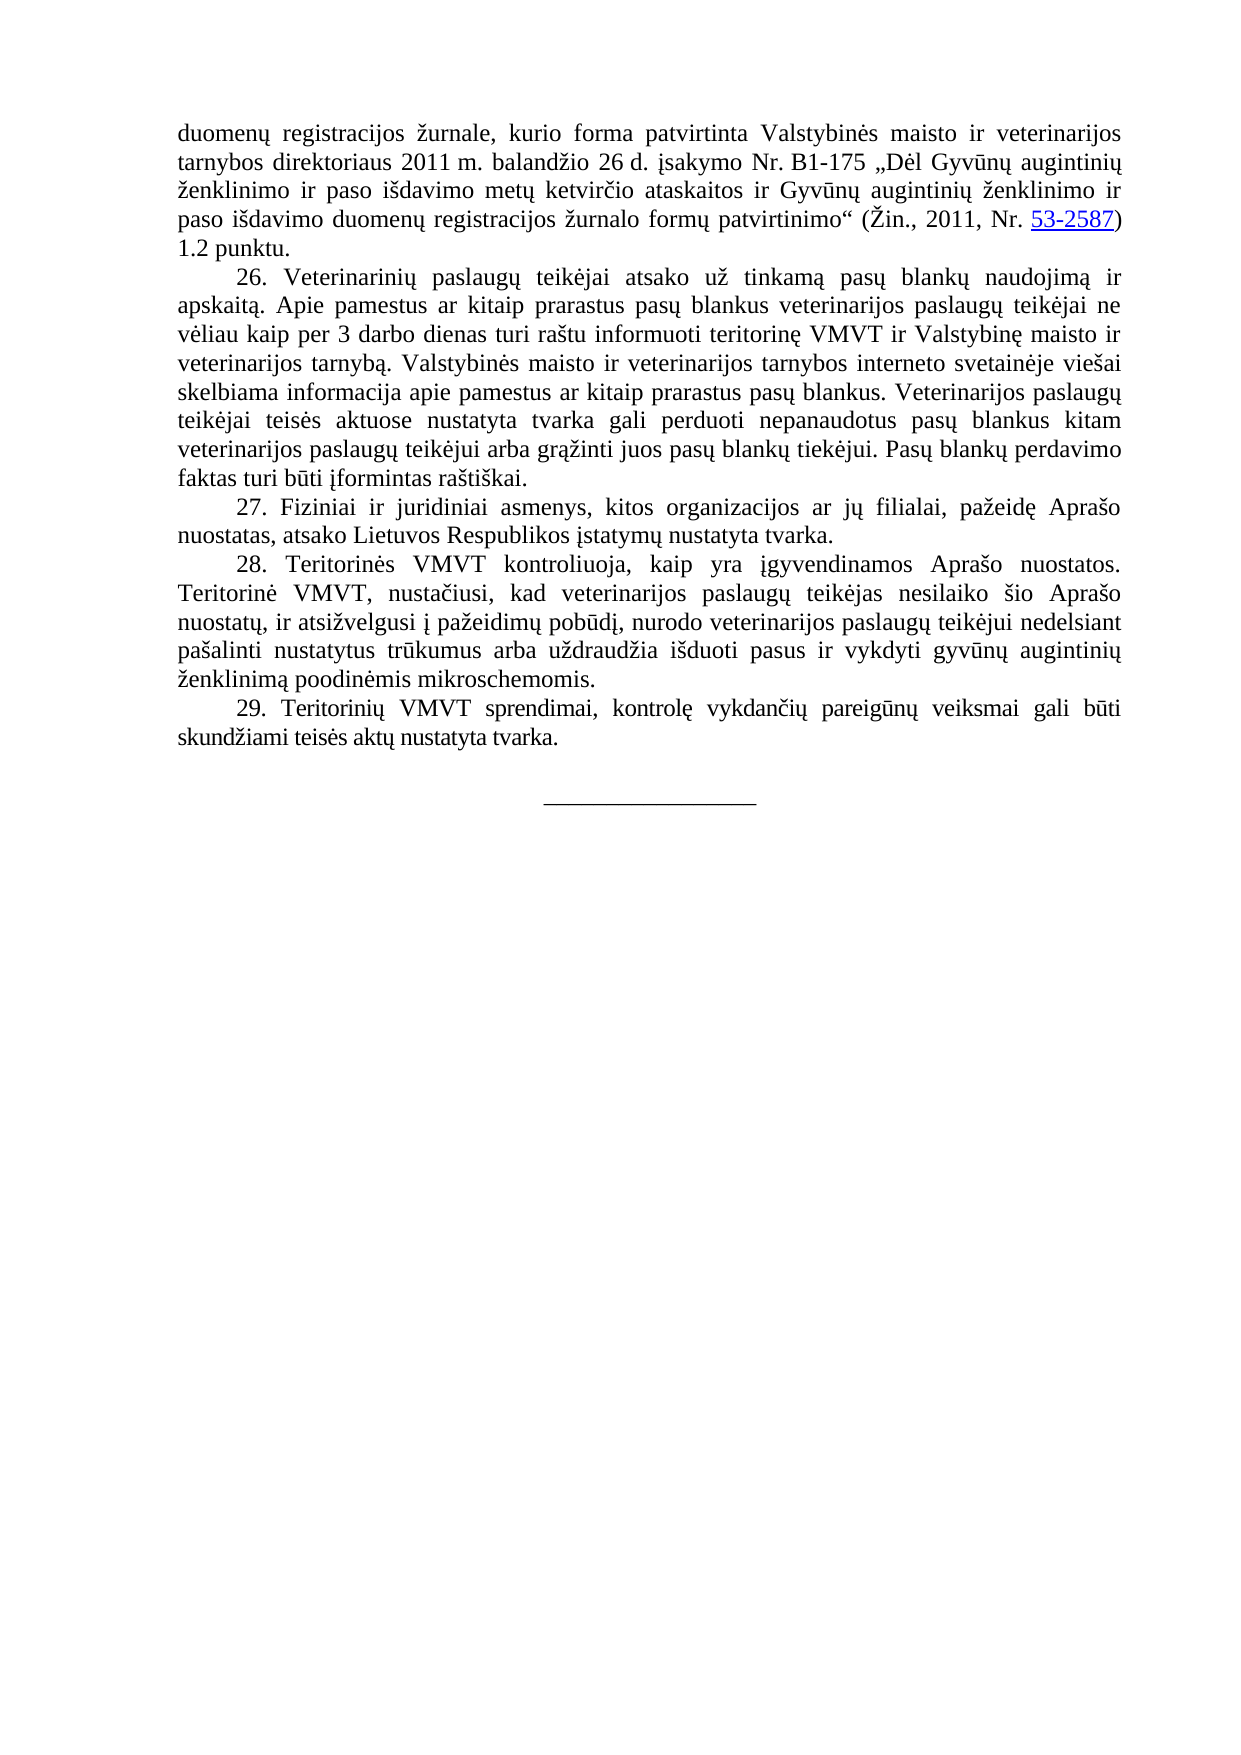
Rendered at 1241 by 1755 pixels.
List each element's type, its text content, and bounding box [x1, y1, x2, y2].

text 26. Veterinarinių paslaugų teikėjai atsako už tinkamą pasų blankų naudojimą ir apskaitą. Apie pamestus ar kitaip prarastus pasų blankus veterinarijos paslaugų teikėjai ne vėliau kaip per 3 darbo dienas turi raštu informuoti teritorinę VMVT ir Valstybinę maisto ir veterinarijos tarnybą. Valstybinės maisto ir veterinarijos tarnybos interneto svetainėje viešai skelbiama informacija apie pamestus ar kitaip prarastus pasų blankus. Veterinarijos paslaugų teikėjai teisės aktuose nustatyta tvarka gali perduoti nepanaudotus pasų blankus kitam veterinarijos paslaugų teikėjui arba grąžinti juos pasų blankų tiekėjui. Pasų blankų perdavimo faktas turi būti įformintas raštiškai. [177, 262, 1122, 492]
text 29. Teritorinių VMVT sprendimai, kontrolę vykdančių pareigūnų veiksmai gali būti skundžiami teisės aktų nustatyta tvarka. [177, 693, 1122, 751]
text 28. Teritorinės VMVT kontroliuoja, kaip yra įgyvendinamos Aprašo nuostatos. Teritorinė VMVT, nustačiusi, kad veterinarijos paslaugų teikėjas nesilaiko šio Aprašo nuostatų, ir atsižvelgusi į pažeidimų pobūdį, nurodo veterinarijos paslaugų teikėjui nedelsiant pašalinti nustatytus trūkumus arba uždraudžia išduoti pasus ir vykdyti gyvūnų augintinių ženklinimą poodinėmis mikroschemomis. [177, 549, 1122, 693]
text duomenų registracijos žurnale, kurio forma patvirtinta Valstybinės maisto ir veterinarijos tarnybos direktoriaus 2011 m. balandžio 26 d. įsakymo Nr. B1-175 „Dėl Gyvūnų augintinių ženklinimo ir paso išdavimo metų ketvirčio ataskaitos ir Gyvūnų augintinių ženklinimo ir paso išdavimo duomenų registracijos žurnalo formų patvirtinimo“ (Žin., 2011, Nr. 53-2587) 1.2 punktu. [177, 118, 1122, 262]
text 27. Fiziniai ir juridiniai asmenys, kitos organizacijos ar jų filialai, pažeidę Aprašo nuostatas, atsako Lietuvos Respublikos įstatymų nustatyta tvarka. [177, 492, 1122, 549]
text _________________ [177, 779, 1122, 808]
